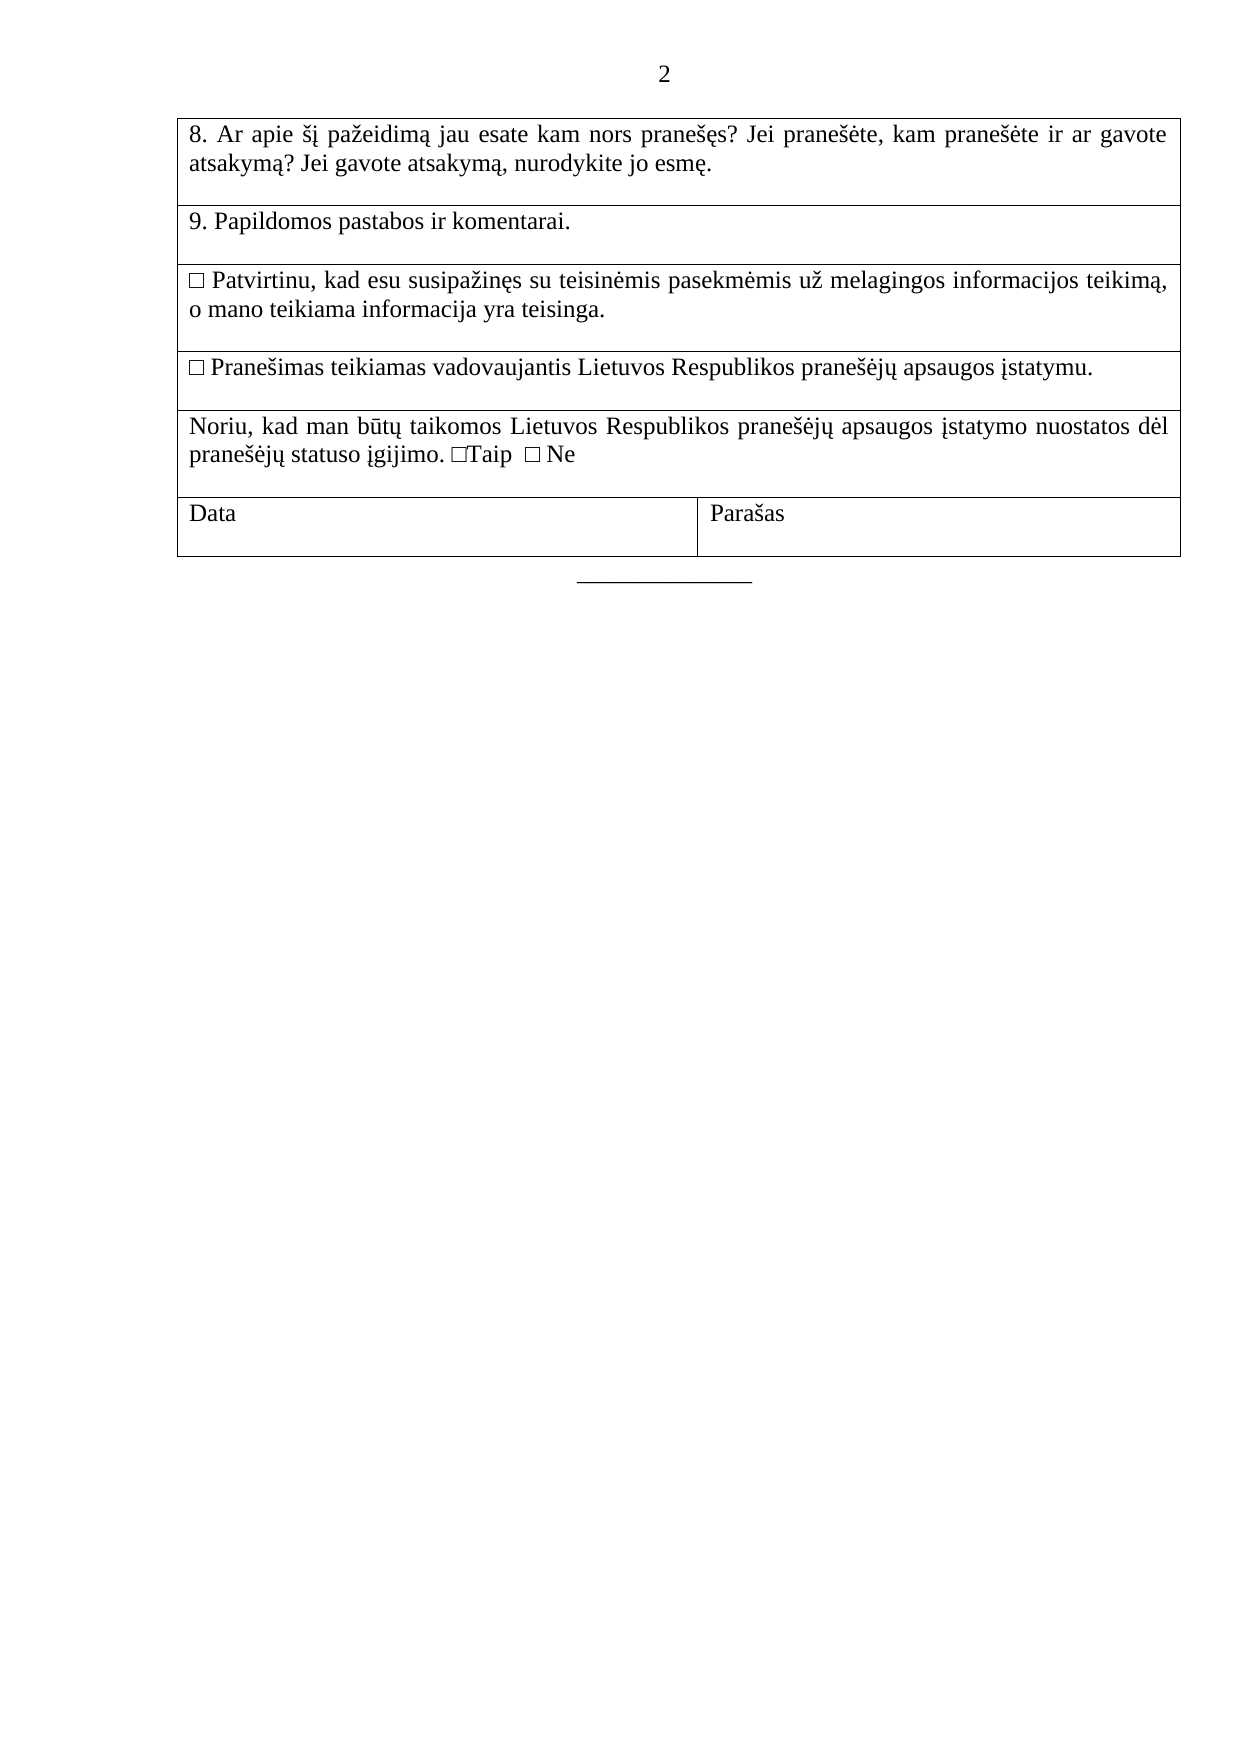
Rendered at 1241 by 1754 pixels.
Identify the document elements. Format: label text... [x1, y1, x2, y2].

table_cell Noriu, kad man būtų taikomos Lietuvos Respublikos pranešėjų apsaugos įstatymo nuostatos dėl pranešėjų statuso įgijimo. □Taip □ Ne [178, 411, 1180, 497]
table_cell 8. Ar apie šį pažeidimą jau esate kam nors pranešęs? Jei pranešėte, kam pranešėte ir ar gavote atsakymą? Jei gavote atsakymą, nurodykite jo esmę. [178, 119, 1180, 205]
table_cell □ Patvirtinu, kad esu susipažinęs su teisinėmis pasekmėmis už melagingos informacijos teikimą, o mano teikiama informacija yra teisinga. [178, 265, 1180, 351]
table_cell Parašas [698, 498, 1180, 556]
table_cell □ Pranešimas teikiamas vadovaujantis Lietuvos Respublikos pranešėjų apsaugos įstatymu. [178, 352, 1180, 410]
text ______________ [177, 557, 1152, 585]
table_cell 9. Papildomos pastabos ir komentarai. [178, 206, 1180, 264]
table_cell Data [178, 498, 697, 556]
